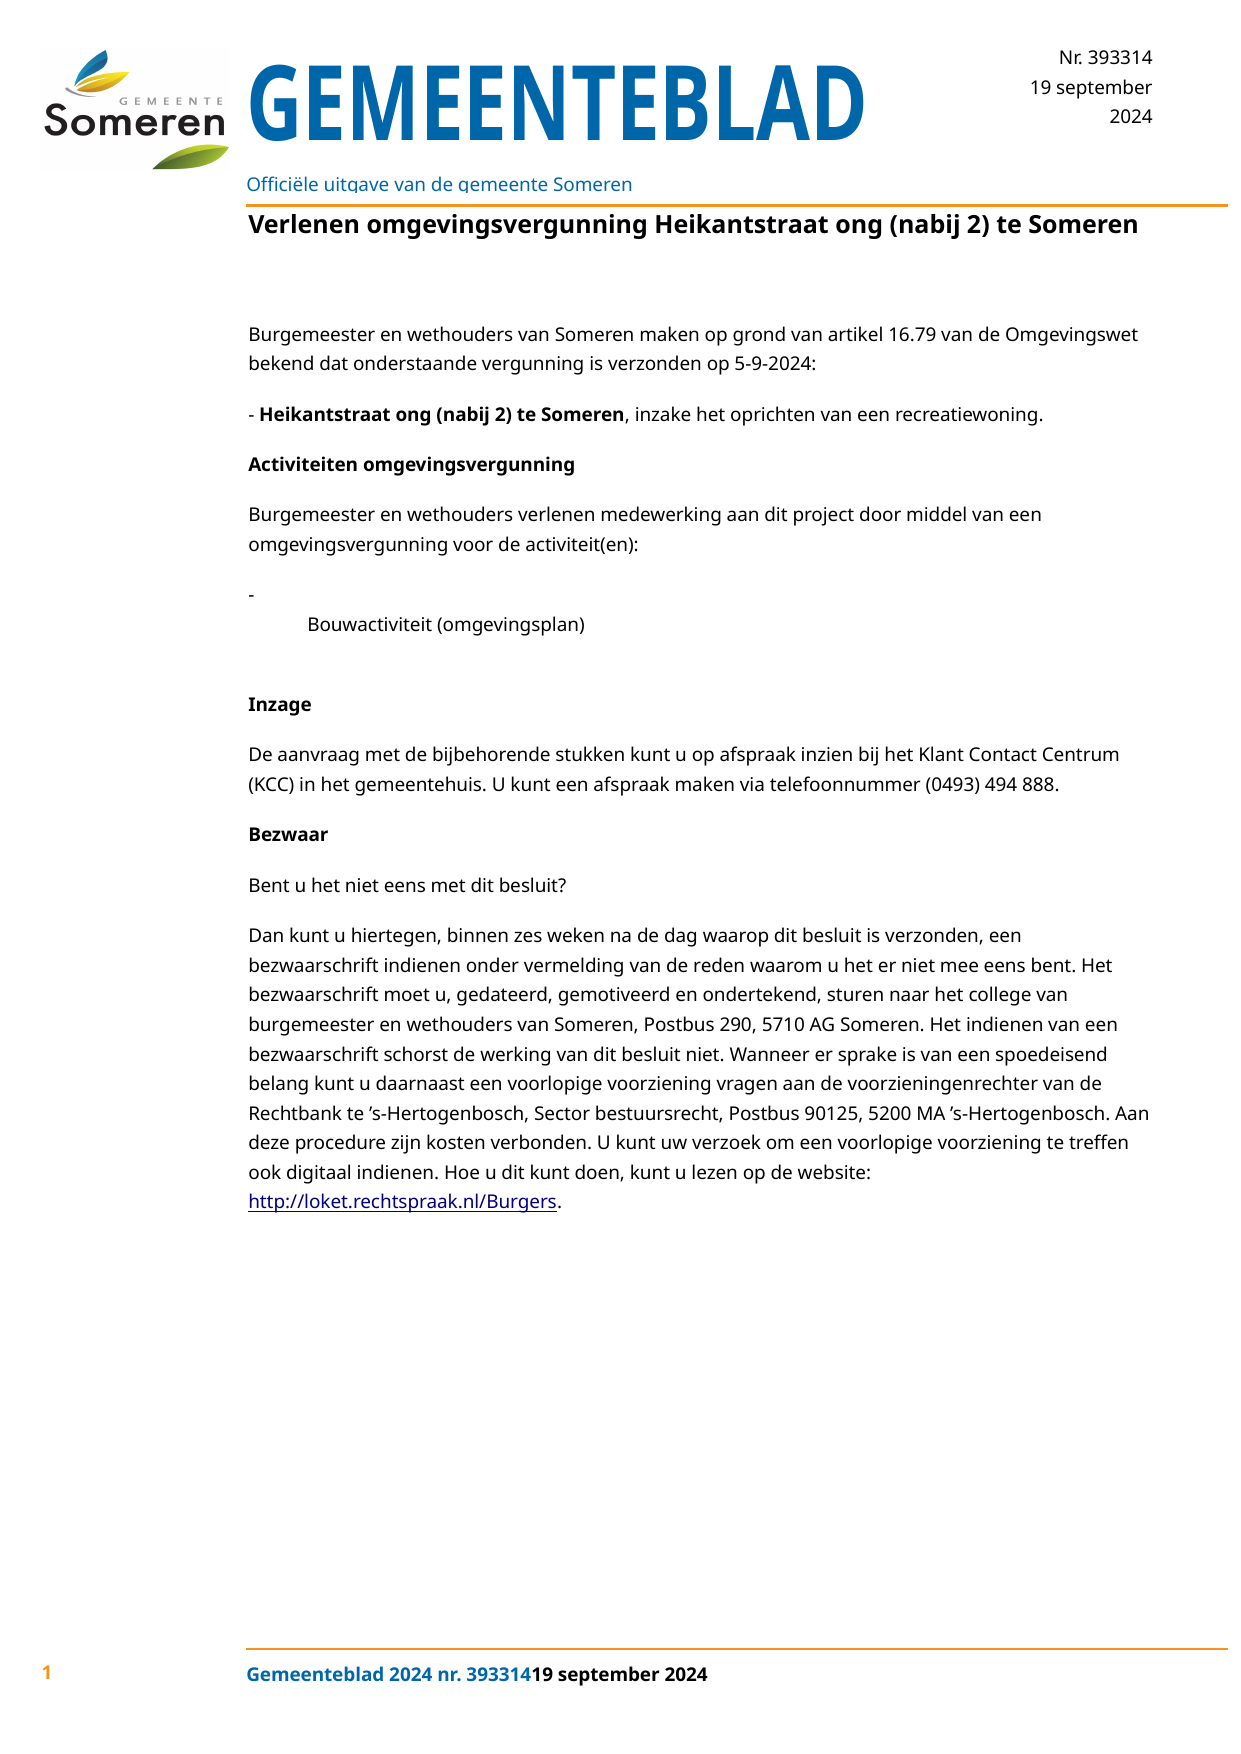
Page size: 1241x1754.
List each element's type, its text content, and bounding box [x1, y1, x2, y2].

text Burgemeester en wethouders verlenen medewerking aan dit project door middel van een omgevingsvergunning voor de activiteit(en): [248, 502, 1152, 557]
text Bent u het niet eens met dit besluit? [248, 872, 1152, 898]
text Inzage [248, 691, 1152, 717]
list Bouwactiviteit (omgevingsplan) [248, 611, 1152, 637]
text Dan kunt u hiertegen, binnen zes weken na de dag waarop dit besluit is verzonden, een bezwaarschrift indienen onder vermelding van de reden waarom u het er niet mee eens bent. Het bezwaarschrift moet u, gedateerd, gemotiveerd en ondertekend, sturen naar het college van burgemeester en wethouders van Someren, Postbus 290, 5710 AG Someren. Het indienen van een bezwaarschrift schorst de werking van dit besluit niet. Wanneer er sprake is van een spoedeisend belang kunt u daarnaast een voorlopige voorziening vragen aan de voorzieningenrechter van de Rechtbank te ’s-Hertogenbosch, Sector bestuursrecht, Postbus 90125, 5200 MA ’s-Hertogenbosch. Aan deze procedure zijn kosten verbonden. U kunt uw verzoek om een voorlopige voorziening te treffen ook digitaal indienen. Hoe u dit kunt doen, kunt u lezen op de website: http://loket.rechtspraak.nl/Burgers. [248, 922, 1152, 1214]
picture [41, 47, 231, 172]
text - Heikantstraat ong (nabij 2) te Someren, inzake het oprichten van een recreatiewoning. [248, 401, 1152, 426]
text De aanvraag met de bijbehorende stukken kunt u op afspraak inzien bij het Klant Contact Centrum (KCC) in het gemeentehuis. U kunt een afspraak maken via telefoonnummer (0493) 494 888. [248, 742, 1152, 797]
text Activiteiten omgevingsvergunning [248, 451, 1152, 477]
text Burgemeester en wethouders van Someren maken op grond van artikel 16.79 van de Omgevingswet bekend dat onderstaande vergunning is verzonden op 5-9-2024: [248, 321, 1152, 376]
text Verlenen omgevingsvergunning Heikantstraat ong (nabij 2) te Someren [248, 207, 1152, 241]
text Bezwaar [248, 822, 1152, 847]
